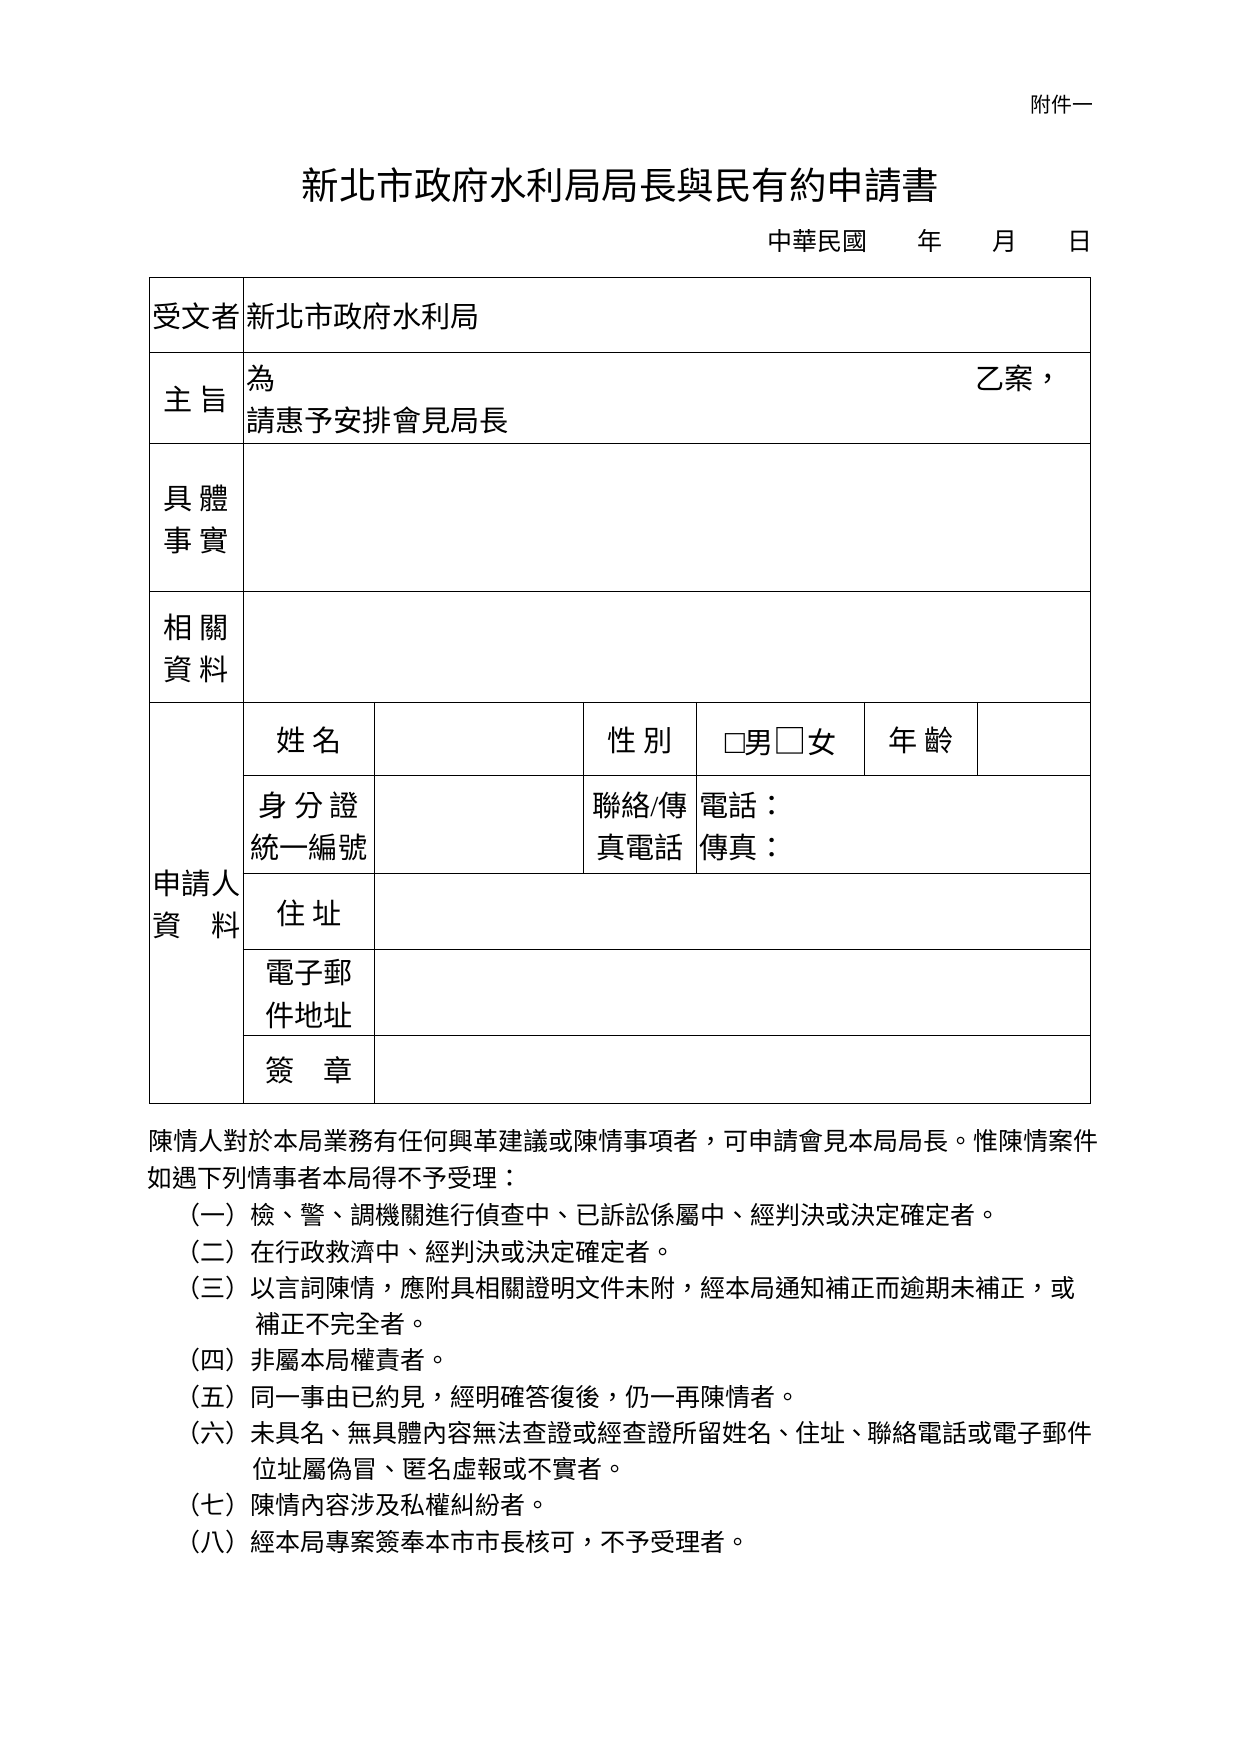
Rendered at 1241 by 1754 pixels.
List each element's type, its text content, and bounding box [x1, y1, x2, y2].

table_cell [244, 444, 1090, 591]
table_cell 電子郵 件地址 [244, 950, 374, 1034]
table_cell [375, 776, 583, 873]
text 陳情人對於本局業務有任何興革建議或陳情事項者，可申請會見本局局長。惟陳情案件如遇下列情事者本局得不予受理： [148, 258, 1104, 1196]
text （二）在行政救濟中、經判決或決定確定者。 [175, 1232, 1092, 1268]
table_cell 性 別 [584, 703, 696, 775]
table_cell 具 體 事 實 [150, 444, 243, 591]
table_header 新北市政府水利局 [244, 278, 1090, 352]
table_header 受文者 [150, 278, 243, 352]
text （一）檢、警、調機關進行偵查中、已訴訟係屬中、經判決或決定確定者。 [175, 1196, 1092, 1232]
text （八）經本局專案簽奉本市市長核可，不予受理者。 [175, 1522, 1092, 1558]
table_cell 為 乙案， 請惠予安排會見局長 [244, 353, 1090, 443]
text 中華民國 年 月 日 [148, 221, 1092, 258]
text （六）未具名、無具體內容無法查證或經查證所留姓名、住址、聯絡電話或電子郵件位址屬偽冒、匿名虛報或不實者。 [175, 1413, 1092, 1486]
table_cell 主 旨 [150, 353, 243, 443]
table_cell □男□女 [697, 703, 864, 775]
table_cell 聯絡/傳真電話 [584, 776, 696, 873]
table_cell 相 關 資 料 [150, 592, 243, 702]
table_cell 電話： 傳真： [697, 776, 1090, 873]
table_cell [244, 592, 1090, 702]
text （七）陳情內容涉及私權糾紛者。 [175, 1486, 1092, 1522]
table_cell 住 址 [244, 874, 374, 949]
table_cell 年 齡 [865, 703, 977, 775]
text （四）非屬本局權責者。 [175, 1341, 1092, 1377]
text （三）以言詞陳情，應附具相關證明文件未附，經本局通知補正而逾期未補正，或補正不完全者。 [175, 1268, 1092, 1341]
table_cell 申請人資 料 [150, 703, 243, 1102]
text （五）同一事由已約見，經明確答復後，仍一再陳情者。 [175, 1377, 1092, 1413]
table_cell 簽 章 [244, 1036, 374, 1102]
table_cell [375, 703, 583, 775]
table_cell 身 分 證 統一編號 [244, 776, 374, 873]
table_cell [375, 950, 1090, 1034]
table_cell 姓 名 [244, 703, 374, 775]
table_cell [375, 1036, 1090, 1102]
text 新北市政府水利局局長與民有約申請書 [148, 146, 1092, 221]
table_cell [375, 874, 1090, 949]
table_cell [978, 703, 1090, 775]
